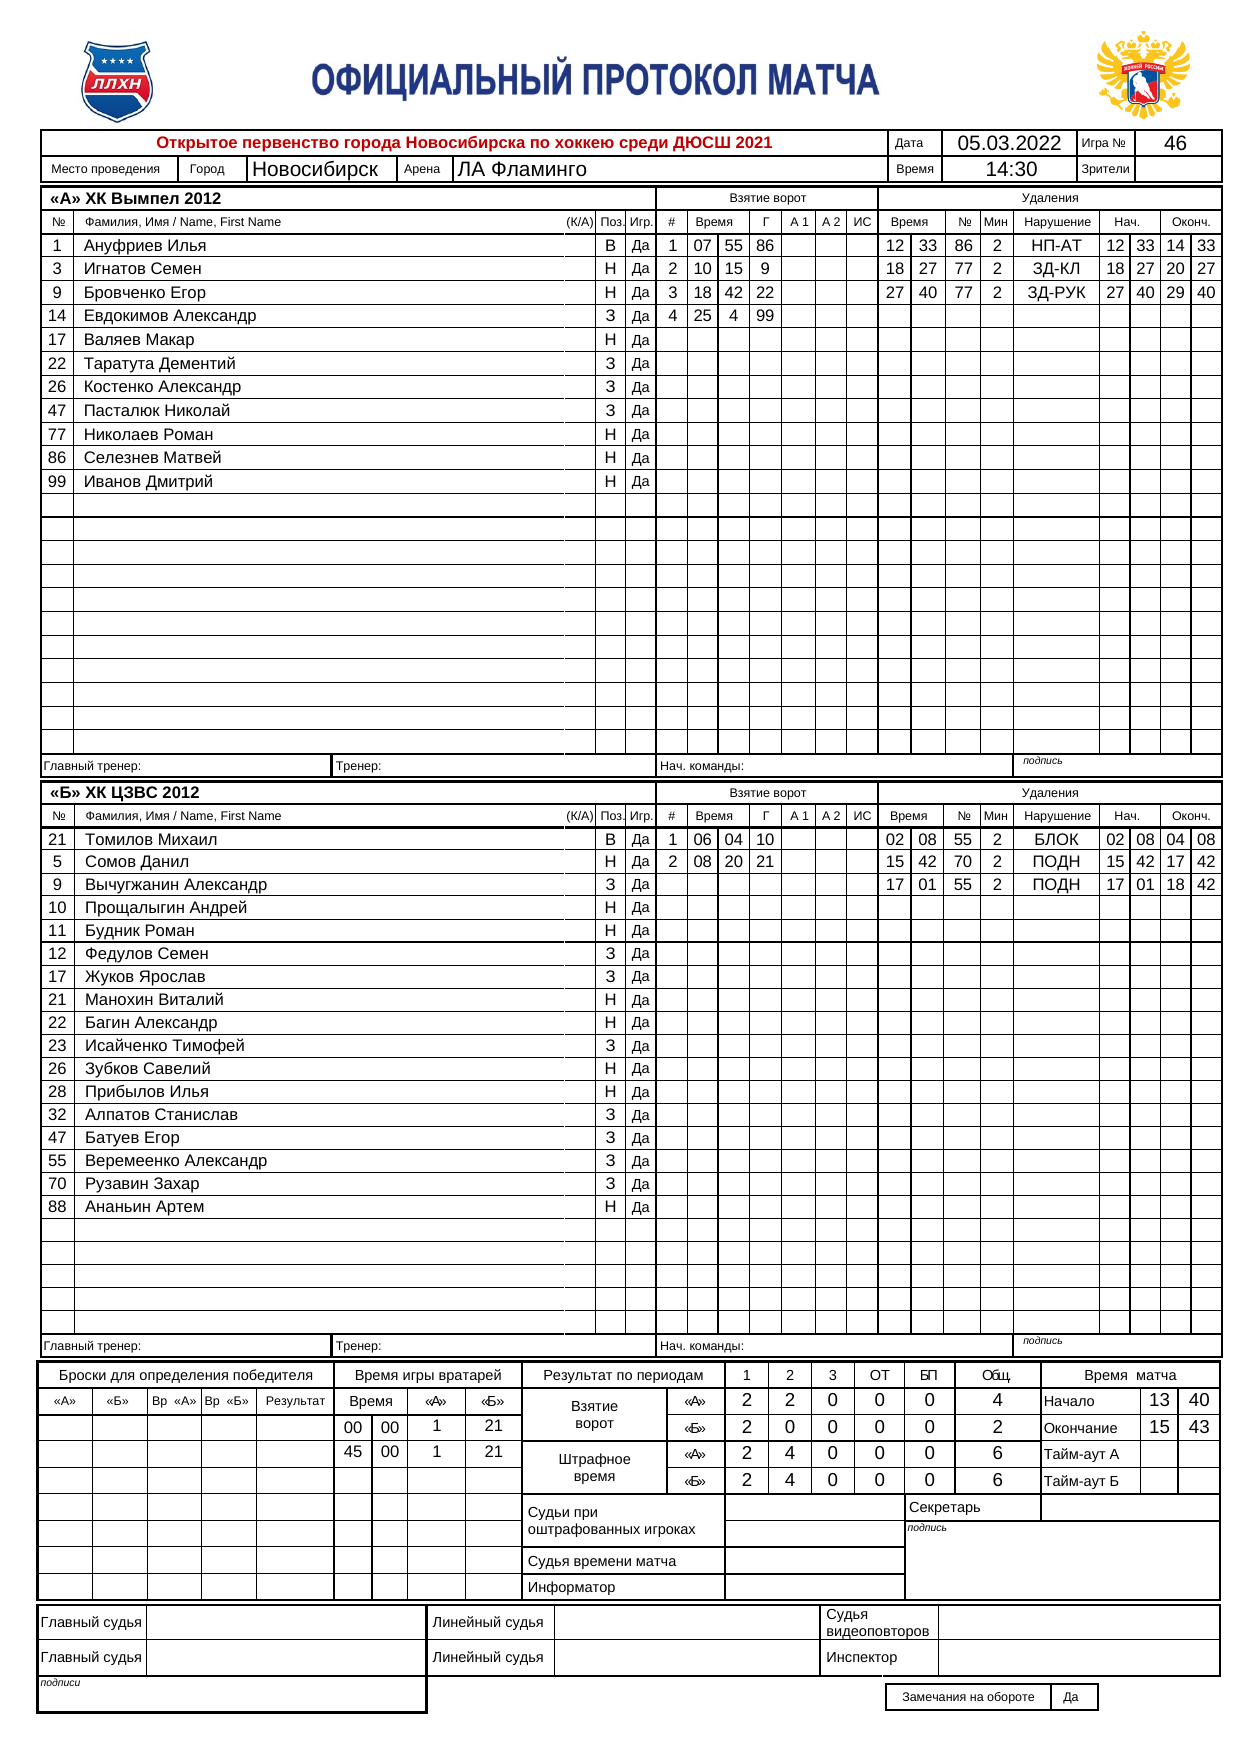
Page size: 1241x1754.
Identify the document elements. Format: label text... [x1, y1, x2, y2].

table_cell [879, 1081, 910, 1103]
table_cell [816, 1104, 846, 1126]
table_cell [879, 1219, 910, 1241]
table_cell 27 [879, 281, 910, 303]
table_cell [816, 399, 846, 422]
table_cell [688, 423, 717, 445]
table_cell [408, 1547, 465, 1573]
table_cell Нарушение [1014, 211, 1099, 233]
table_cell [1161, 423, 1190, 445]
table_cell [1161, 376, 1190, 398]
table_cell [912, 683, 945, 706]
table_cell [1100, 943, 1129, 964]
table_cell 17 [42, 328, 73, 351]
table_cell [847, 328, 877, 351]
table_cell [1131, 1012, 1160, 1033]
table_cell [750, 1012, 781, 1033]
table_cell 4 [769, 1468, 811, 1493]
table_cell подписи [39, 1677, 425, 1711]
table_cell Тайм-аут Б [1042, 1468, 1140, 1493]
table_cell [596, 659, 625, 682]
table_cell [688, 1035, 717, 1057]
table_cell [879, 730, 910, 753]
table_cell [657, 1288, 687, 1310]
table_cell [750, 399, 781, 422]
table_cell З [596, 943, 625, 964]
table_cell [879, 636, 910, 658]
table_cell Нач. [1100, 211, 1160, 233]
table_cell [1131, 707, 1160, 729]
table_cell [42, 588, 73, 611]
table_cell Евдокимов Александр [74, 305, 564, 327]
table_cell [565, 683, 595, 706]
table_cell 0 [855, 1415, 904, 1440]
table_cell [847, 1035, 877, 1057]
table_cell [42, 636, 73, 658]
table_cell [912, 1150, 943, 1172]
table_cell [912, 966, 943, 987]
table_cell [596, 541, 625, 564]
table_cell [1192, 423, 1221, 445]
table_cell [565, 470, 595, 493]
table_cell [1100, 1058, 1129, 1079]
table_cell Оконч. [1161, 211, 1221, 233]
table_cell [555, 1606, 819, 1639]
table_cell [981, 612, 1013, 634]
table_cell [1192, 612, 1221, 634]
table_cell Линейный судья [428, 1640, 554, 1675]
table_cell [981, 1173, 1013, 1195]
table_cell [626, 683, 655, 706]
table_cell [981, 518, 1013, 540]
table_cell 0 [812, 1389, 854, 1413]
table_cell Г [750, 805, 781, 826]
table_cell [1100, 683, 1129, 706]
table_cell [202, 1521, 256, 1546]
table_cell [981, 1012, 1013, 1033]
table_cell 04 [719, 829, 749, 849]
table_cell Главный судья [39, 1640, 146, 1675]
table_cell [816, 541, 846, 564]
table_cell [816, 470, 846, 493]
table_cell [719, 352, 749, 374]
table_cell [626, 588, 655, 611]
table_cell Прибылов Илья [75, 1081, 564, 1103]
table_cell [847, 1173, 877, 1195]
table_cell [1014, 1242, 1099, 1264]
table_cell [981, 446, 1013, 469]
table_cell [912, 541, 945, 564]
table_cell [565, 1265, 595, 1287]
table_cell № [946, 211, 980, 233]
table_cell [565, 612, 595, 634]
table_cell [912, 612, 945, 634]
table_cell [944, 943, 980, 964]
table_cell 2 [956, 1415, 1040, 1440]
table_cell 27 [1100, 281, 1129, 303]
table_header Игра № [1078, 131, 1134, 155]
table_cell 99 [750, 305, 781, 327]
table_cell [912, 423, 945, 445]
table_cell [847, 1219, 877, 1241]
table_cell Томилов Михаил [75, 829, 564, 849]
table_cell ИС [847, 805, 877, 826]
table_cell [879, 1012, 910, 1033]
table_cell [782, 565, 815, 587]
table_cell [750, 470, 781, 493]
table_cell 77 [946, 257, 980, 280]
table_cell [847, 612, 877, 634]
table_cell [981, 683, 1013, 706]
table_cell Тренер: [333, 1335, 655, 1356]
table_cell [1131, 399, 1160, 422]
table_cell Время [879, 211, 945, 233]
table_cell [688, 565, 717, 587]
table_cell [1131, 494, 1160, 516]
table_cell 40 [1131, 281, 1160, 303]
table_cell [782, 874, 815, 895]
table_cell [782, 1081, 815, 1103]
table_cell [565, 565, 595, 587]
table_cell [1014, 588, 1099, 611]
table_cell Да [626, 399, 655, 422]
table_cell [816, 1150, 846, 1172]
table_cell [847, 1058, 877, 1079]
table_cell [912, 1265, 943, 1287]
table_cell [596, 1242, 625, 1264]
table_cell Судья времени матча [523, 1548, 724, 1573]
table_cell Время [879, 805, 943, 826]
table_cell [816, 494, 846, 516]
table_cell [688, 328, 717, 351]
table_cell [750, 1311, 781, 1333]
table_header Общ. [956, 1363, 1040, 1387]
table_cell БЛОК [1014, 829, 1099, 849]
table_cell [257, 1416, 333, 1440]
table_cell [816, 281, 846, 303]
table_cell [1141, 1441, 1177, 1467]
table_cell [373, 1574, 407, 1599]
table_cell Бровченко Егор [74, 281, 564, 303]
table_cell [373, 1521, 407, 1546]
table_cell [1192, 1219, 1221, 1241]
table_cell [981, 1058, 1013, 1079]
table_cell [719, 446, 749, 469]
table_cell [657, 1219, 687, 1241]
table_cell [626, 612, 655, 634]
table_cell [782, 494, 815, 516]
table_cell [565, 328, 595, 351]
table_cell [879, 399, 910, 422]
table_cell [42, 1288, 74, 1310]
table_cell [657, 1311, 687, 1333]
table_cell [1192, 730, 1221, 753]
table_cell 12 [42, 943, 74, 964]
table_cell 00 [335, 1416, 371, 1440]
table_cell [257, 1521, 333, 1546]
table_cell [912, 1104, 943, 1126]
table_header «А» ХК Вымпел 2012 [42, 188, 655, 209]
table_cell [750, 446, 781, 469]
table_cell [1100, 376, 1129, 398]
table_cell [782, 896, 815, 918]
table_cell [1192, 989, 1221, 1011]
table_cell [74, 636, 564, 658]
table_cell [1136, 157, 1221, 181]
table_cell [782, 1104, 815, 1126]
table_cell [688, 943, 717, 964]
table_cell Н [596, 850, 625, 872]
table_cell [565, 730, 595, 753]
table_cell Алпатов Станислав [75, 1104, 564, 1126]
table_cell [946, 659, 980, 682]
table_cell [1161, 1104, 1190, 1126]
table_cell [750, 541, 781, 564]
table_cell 5 [42, 850, 74, 872]
table_cell [1100, 565, 1129, 587]
table_cell [946, 565, 980, 587]
table_cell [912, 1173, 943, 1195]
table_cell [148, 1416, 201, 1440]
table_cell З [596, 399, 625, 422]
table_cell [782, 305, 815, 327]
table_cell Да [626, 352, 655, 374]
table_cell 0 [855, 1442, 904, 1467]
table_cell [847, 850, 877, 872]
table_cell 2 [726, 1415, 768, 1440]
table_cell [912, 1288, 943, 1310]
table_cell [879, 707, 910, 729]
table_cell [816, 423, 846, 445]
table_cell 27 [1131, 257, 1160, 280]
table_cell [719, 1311, 749, 1333]
table_cell [202, 1441, 256, 1467]
table_cell Да [626, 943, 655, 964]
table_cell [782, 1311, 815, 1333]
table_cell Штрафное время [523, 1442, 666, 1493]
table_cell [596, 565, 625, 587]
table_cell [626, 1311, 655, 1333]
table_cell [912, 1196, 943, 1218]
table_cell [816, 1265, 846, 1287]
table_cell [1161, 659, 1190, 682]
table_cell [719, 1127, 749, 1149]
table_cell [912, 446, 945, 469]
table_cell [847, 943, 877, 964]
table_cell [74, 518, 564, 540]
table_header 46 [1136, 131, 1221, 155]
table_cell [847, 636, 877, 658]
table_cell [1014, 920, 1099, 941]
table_cell [879, 518, 910, 540]
table_cell [626, 1288, 655, 1310]
table_cell 26 [42, 1058, 74, 1079]
table_cell Взятие ворот [523, 1389, 666, 1440]
table_cell [782, 1265, 815, 1287]
table_cell «А» [668, 1442, 724, 1467]
table_cell [148, 1521, 201, 1546]
table_cell «А» [668, 1389, 724, 1413]
table_cell [782, 636, 815, 658]
table_cell [1014, 659, 1099, 682]
table_cell [555, 1640, 819, 1675]
table_cell [816, 1127, 846, 1149]
table_cell [816, 943, 846, 964]
table_cell [1192, 1311, 1221, 1333]
table_cell [816, 565, 846, 587]
table_cell [42, 707, 73, 729]
table_cell [981, 636, 1013, 658]
table_cell [42, 1242, 74, 1264]
table_cell [879, 470, 910, 493]
table_header Дата [889, 131, 941, 155]
table_cell [912, 1081, 943, 1103]
table_cell [626, 541, 655, 564]
table_cell [847, 683, 877, 706]
table_cell [946, 494, 980, 516]
table_header ОТ [855, 1363, 904, 1387]
table_cell Да [626, 1150, 655, 1172]
table_cell [1179, 1468, 1219, 1493]
table_cell [202, 1574, 256, 1599]
table_cell З [596, 352, 625, 374]
table_cell [946, 730, 980, 753]
table_cell Да [626, 423, 655, 445]
table_cell Фамилия, Имя / Name, First Name [75, 805, 565, 826]
table_cell [719, 541, 749, 564]
table_cell Линейный судья [428, 1606, 554, 1639]
table_cell [565, 920, 595, 941]
table_cell [1192, 943, 1221, 964]
table_cell [750, 328, 781, 351]
table_cell Инспектор [821, 1640, 938, 1675]
table_cell [782, 920, 815, 941]
table_cell [782, 257, 815, 280]
table_cell [879, 612, 910, 634]
table_cell [1161, 565, 1190, 587]
table_cell Да [626, 850, 655, 872]
table_cell [466, 1494, 521, 1520]
table_header Броски для определения победителя [39, 1363, 333, 1387]
table_cell [782, 1058, 815, 1079]
table_cell [565, 1288, 595, 1310]
table_cell [981, 1081, 1013, 1103]
table_cell 9 [42, 281, 73, 303]
table_cell [847, 1311, 877, 1333]
table_cell [688, 376, 717, 398]
table_cell [879, 1242, 910, 1264]
table_cell [1100, 707, 1129, 729]
table_cell # [657, 805, 687, 826]
table_cell [1192, 1104, 1221, 1126]
table_cell Н [596, 989, 625, 1011]
table_cell Жуков Ярослав [75, 966, 564, 987]
table_cell [1192, 1242, 1221, 1264]
table_cell [719, 1104, 749, 1126]
table_cell 4 [719, 305, 749, 327]
table_cell 43 [1179, 1415, 1219, 1440]
table_cell [1131, 683, 1160, 706]
table_cell [1100, 920, 1129, 941]
table_cell [657, 470, 687, 493]
table_cell [981, 1035, 1013, 1057]
table_cell Ананьин Артем [75, 1196, 564, 1218]
table_cell [1014, 565, 1099, 587]
table_cell [750, 352, 781, 374]
table_cell [688, 446, 717, 469]
table_cell Да [626, 989, 655, 1011]
table_cell 1 [42, 235, 73, 256]
table_cell 20 [719, 850, 749, 872]
table_cell [688, 730, 717, 753]
table_cell [750, 636, 781, 658]
table_cell [750, 659, 781, 682]
table_cell [565, 943, 595, 964]
table_cell [657, 446, 687, 469]
table_cell [148, 1441, 201, 1467]
table_cell 42 [1131, 850, 1160, 872]
table_cell Фамилия, Имя / Name, First Name [74, 211, 565, 233]
table_cell 2 [981, 235, 1013, 256]
table_cell [750, 966, 781, 987]
table_cell [1014, 470, 1099, 493]
table_cell [1161, 1288, 1190, 1310]
table_cell [565, 659, 595, 682]
table_cell [944, 1150, 980, 1172]
table_cell [847, 352, 877, 374]
table_cell # [657, 211, 687, 233]
table_cell [879, 659, 910, 682]
table_cell [1192, 399, 1221, 422]
table_cell [1100, 1173, 1129, 1195]
table_cell [782, 376, 815, 398]
table_cell [782, 399, 815, 422]
table_cell [981, 1288, 1013, 1310]
table_cell [565, 966, 595, 987]
table_cell [944, 920, 980, 941]
table_cell [1161, 683, 1190, 706]
table_cell [1192, 376, 1221, 398]
table_cell [596, 707, 625, 729]
table_cell [657, 1035, 687, 1057]
table_cell [1161, 1058, 1190, 1079]
table_cell [1100, 730, 1129, 753]
table_cell [782, 1173, 815, 1195]
table_cell [1161, 305, 1190, 327]
table_cell [981, 1196, 1013, 1218]
table_cell 12 [1100, 235, 1129, 256]
table_cell Н [596, 328, 625, 351]
table_cell [1014, 896, 1099, 918]
table_cell [719, 1288, 749, 1310]
table_cell [912, 1127, 943, 1149]
table_cell [1014, 376, 1099, 398]
table_cell [912, 565, 945, 587]
table_cell Вычугжанин Александр [75, 874, 564, 895]
table_cell 6 [956, 1468, 1040, 1493]
table_cell [782, 352, 815, 374]
table_cell Да [626, 235, 655, 256]
table_cell [883, 1677, 1220, 1681]
table_cell 2 [981, 850, 1013, 872]
table_cell 21 [42, 989, 74, 1011]
table_cell [657, 328, 687, 351]
table_cell [1014, 1173, 1099, 1195]
table_cell [879, 683, 910, 706]
table_cell Исайченко Тимофей [75, 1035, 564, 1057]
table_cell [946, 541, 980, 564]
table_cell [1192, 494, 1221, 516]
table_cell [912, 730, 945, 753]
table_cell 22 [750, 281, 781, 303]
table_cell [1192, 1288, 1221, 1310]
table_cell Веремеенко Александр [75, 1150, 564, 1172]
table_cell Манохин Виталий [75, 989, 564, 1011]
table_cell [1161, 636, 1190, 658]
table_cell [688, 966, 717, 987]
table_cell [1014, 1150, 1099, 1172]
table_cell [1014, 518, 1099, 540]
table_cell 27 [1192, 257, 1221, 280]
table_cell [1100, 518, 1129, 540]
table_cell 9 [750, 257, 781, 280]
table_cell Таратута Дементий [74, 352, 564, 374]
table_cell [1131, 989, 1160, 1011]
table_cell [750, 612, 781, 634]
table_cell Будник Роман [75, 920, 564, 941]
table_cell [657, 423, 687, 445]
table_cell подпись [906, 1522, 1219, 1599]
table_cell [847, 305, 877, 327]
table_cell [657, 399, 687, 422]
table_cell Мин [981, 805, 1013, 826]
table_cell [74, 588, 564, 611]
table_cell [75, 1219, 564, 1241]
table_cell 2 [657, 850, 687, 872]
table_cell [719, 376, 749, 398]
table_cell [1131, 1081, 1160, 1103]
table_cell [565, 1104, 595, 1126]
table_cell [847, 1265, 877, 1287]
table_cell 15 [1141, 1415, 1177, 1440]
table_cell [816, 989, 846, 1011]
table_cell [1131, 1219, 1160, 1241]
table_cell [565, 1311, 595, 1333]
table_cell [466, 1574, 521, 1599]
table_cell подпись [1014, 1335, 1221, 1356]
table_cell 4 [769, 1442, 811, 1467]
table_cell [847, 423, 877, 445]
table_cell Да [626, 920, 655, 941]
table_cell [719, 470, 749, 493]
table_cell [946, 305, 980, 327]
table_cell [688, 874, 717, 895]
table_cell [944, 1127, 980, 1149]
table_cell [1014, 1058, 1099, 1079]
table_cell [782, 850, 815, 872]
table_cell 20 [1161, 257, 1190, 280]
table_cell [847, 730, 877, 753]
table_cell [782, 281, 815, 303]
table_cell [565, 1150, 595, 1172]
table_cell 18 [688, 281, 717, 303]
table_cell [816, 352, 846, 374]
table_cell 55 [719, 235, 749, 256]
table_cell [944, 1058, 980, 1079]
table_cell [847, 1081, 877, 1103]
table_cell [750, 730, 781, 753]
table_cell [816, 257, 846, 280]
table_cell [1192, 541, 1221, 564]
table_cell 12 [879, 235, 910, 256]
table_header 2 [769, 1363, 811, 1387]
table_cell Г [750, 211, 781, 233]
table_cell [912, 1035, 943, 1057]
table_cell Арена [398, 157, 452, 181]
table_cell [912, 399, 945, 422]
table_cell [981, 920, 1013, 941]
table_cell [93, 1574, 147, 1599]
table_cell [816, 1012, 846, 1033]
table_cell [1014, 1265, 1099, 1287]
table_cell 40 [1192, 281, 1221, 303]
table_cell [688, 636, 717, 658]
table_cell [1014, 943, 1099, 964]
table_cell [847, 235, 877, 256]
table_cell А 2 [816, 805, 846, 826]
table_cell 42 [1192, 850, 1221, 872]
table_cell [74, 659, 564, 682]
table_cell [1100, 470, 1129, 493]
table_cell [750, 1104, 781, 1126]
table_cell [1161, 541, 1190, 564]
table_cell [1014, 683, 1099, 706]
table_cell [1179, 1441, 1219, 1467]
table_cell Время [688, 805, 749, 826]
table_cell [719, 683, 749, 706]
table_cell [750, 943, 781, 964]
table_cell Ануфриев Илья [74, 235, 564, 256]
table_cell А 1 [782, 805, 815, 826]
table_cell [981, 989, 1013, 1011]
table_cell [1161, 1081, 1190, 1103]
table_cell [816, 446, 846, 469]
table_cell З [596, 376, 625, 398]
table_cell [719, 896, 749, 918]
table_cell [565, 896, 595, 918]
table_cell 28 [42, 1081, 74, 1103]
table_cell Результат [257, 1389, 333, 1413]
table_cell [1192, 920, 1221, 941]
table_cell Да [626, 829, 655, 849]
table_cell [912, 1058, 943, 1079]
table_cell [782, 612, 815, 634]
table_header БП [905, 1363, 954, 1387]
table_cell [944, 989, 980, 1011]
table_cell Секретарь [906, 1495, 1040, 1520]
table_cell 32 [42, 1104, 74, 1126]
table_header Да [1052, 1685, 1097, 1709]
table_cell 08 [1192, 829, 1221, 849]
table_cell [879, 989, 910, 1011]
table_cell [719, 659, 749, 682]
table_cell [1161, 399, 1190, 422]
table_cell [565, 1242, 595, 1264]
table_cell Игнатов Семен [74, 257, 564, 280]
table_cell Н [596, 281, 625, 303]
table_cell [1161, 470, 1190, 493]
table_cell [565, 707, 595, 729]
table_cell [879, 1196, 910, 1218]
table_cell [565, 1035, 595, 1057]
table_cell [782, 470, 815, 493]
table_cell [1161, 1150, 1190, 1172]
table_cell [879, 446, 910, 469]
table_cell В [596, 829, 625, 849]
table_cell 2 [769, 1389, 811, 1413]
table_cell Н [596, 920, 625, 941]
table_cell 86 [946, 235, 980, 256]
table_cell 3 [657, 281, 687, 303]
picture [5, 28, 1197, 129]
table_cell [1042, 1495, 1219, 1520]
table_cell [688, 588, 717, 611]
table_cell [565, 376, 595, 398]
table_cell [1100, 541, 1129, 564]
table_cell [719, 1242, 749, 1264]
table_cell [847, 518, 877, 540]
table_cell [688, 1127, 717, 1149]
table_cell [1100, 588, 1129, 611]
table_cell [657, 612, 687, 634]
table_cell [596, 1219, 625, 1241]
table_cell [1161, 1219, 1190, 1241]
table_cell [912, 1242, 943, 1264]
table_cell [1014, 989, 1099, 1011]
table_cell [688, 707, 717, 729]
table_cell [1131, 896, 1160, 918]
table_cell Новосибирск [248, 157, 396, 181]
table_cell [626, 707, 655, 729]
table_cell [750, 1173, 781, 1195]
table_cell 00 [373, 1416, 407, 1440]
table_cell [879, 305, 910, 327]
table_cell [1161, 352, 1190, 374]
table_cell З [596, 1104, 625, 1126]
table_cell [782, 989, 815, 1011]
table_cell [782, 328, 815, 351]
table_cell З [596, 1035, 625, 1057]
table_cell [147, 1640, 425, 1675]
table_cell [946, 518, 980, 540]
table_cell [1161, 588, 1190, 611]
table_cell 0 [905, 1468, 954, 1493]
table_cell [1161, 966, 1190, 987]
table_cell [719, 989, 749, 1011]
table_cell [373, 1468, 407, 1493]
table_cell [1014, 636, 1099, 658]
table_cell [93, 1494, 147, 1520]
table_cell 88 [42, 1196, 74, 1218]
table_cell [981, 470, 1013, 493]
table_cell [1131, 1311, 1160, 1333]
table_cell [782, 423, 815, 445]
table_cell [981, 943, 1013, 964]
table_cell [750, 1035, 781, 1057]
table_cell [1100, 328, 1129, 351]
table_cell [1014, 1012, 1099, 1033]
table_cell [944, 966, 980, 987]
table_cell Сомов Данил [75, 850, 564, 872]
table_cell [816, 636, 846, 658]
table_cell [981, 352, 1013, 374]
table_cell «Б» [668, 1468, 724, 1493]
table_header «Б» ХК ЦЗВС 2012 [42, 783, 655, 803]
table_cell [1131, 518, 1160, 540]
table_cell [1100, 896, 1129, 918]
table_cell [1192, 446, 1221, 469]
table_cell [750, 565, 781, 587]
table_cell [565, 588, 595, 611]
table_cell [912, 376, 945, 398]
table_cell [816, 1242, 846, 1264]
table_cell [981, 376, 1013, 398]
table_header Открытое первенство города Новосибирска по хоккею среди ДЮСШ 2021 [42, 131, 887, 155]
table_cell Иванов Дмитрий [74, 470, 564, 493]
table_cell [782, 1196, 815, 1218]
table_cell Тайм-аут А [1042, 1441, 1140, 1467]
table_cell 0 [812, 1442, 854, 1467]
table_cell [912, 920, 943, 941]
table_cell [408, 1521, 465, 1546]
table_cell [1192, 518, 1221, 540]
table_cell [816, 659, 846, 682]
table_cell [74, 730, 564, 753]
table_cell [719, 1265, 749, 1287]
table_cell [75, 1311, 564, 1333]
table_cell 47 [42, 399, 73, 422]
table_cell 11 [42, 920, 74, 941]
table_cell [1192, 966, 1221, 987]
table_cell Игр. [626, 211, 655, 233]
table_cell 2 [726, 1468, 768, 1493]
table_cell (К/А) [565, 211, 595, 233]
table_cell [657, 966, 687, 987]
table_cell 2 [981, 874, 1013, 895]
table_header Замечания на обороте [887, 1685, 1050, 1709]
table_cell [847, 494, 877, 516]
table_cell [946, 612, 980, 634]
table_cell [946, 376, 980, 398]
table_cell [944, 1012, 980, 1033]
table_cell [257, 1468, 333, 1493]
table_cell [719, 1058, 749, 1079]
table_cell [847, 989, 877, 1011]
table_cell 06 [688, 829, 717, 849]
table_cell А 2 [816, 211, 846, 233]
table_cell [726, 1521, 904, 1546]
table_cell [750, 518, 781, 540]
table_cell Да [626, 470, 655, 493]
table_cell ЗД-КЛ [1014, 257, 1099, 280]
table_cell З [596, 1150, 625, 1172]
table_cell [688, 1150, 717, 1172]
table_cell Поз. [596, 805, 625, 826]
table_cell [750, 989, 781, 1011]
table_cell [1161, 446, 1190, 469]
table_cell ЛА Фламинго [454, 157, 887, 181]
table_cell [782, 730, 815, 753]
table_cell [657, 1127, 687, 1149]
table_cell [565, 541, 595, 564]
table_cell [816, 1035, 846, 1057]
table_cell [782, 943, 815, 964]
table_cell 17 [1161, 850, 1190, 872]
table_cell [1100, 1012, 1129, 1033]
table_cell [750, 494, 781, 516]
table_cell 86 [42, 446, 73, 469]
table_cell [1100, 494, 1129, 516]
table_cell 01 [1131, 874, 1160, 895]
table_cell [1131, 565, 1160, 587]
table_cell [93, 1521, 147, 1546]
table_cell [1131, 1242, 1160, 1264]
table_cell [257, 1574, 333, 1599]
table_cell [42, 659, 73, 682]
table_cell [657, 1104, 687, 1126]
table_cell 55 [944, 829, 980, 849]
table_cell [1131, 446, 1160, 469]
table_cell [74, 612, 564, 634]
table_cell [1014, 541, 1099, 564]
table_cell Главный тренер: [42, 755, 330, 776]
table_cell [1014, 612, 1099, 634]
table_cell Н [596, 446, 625, 469]
table_cell [1131, 470, 1160, 493]
table_cell [847, 707, 877, 729]
table_cell Да [626, 446, 655, 469]
table_cell «Б» [668, 1415, 724, 1440]
table_cell [816, 305, 846, 327]
table_cell [719, 423, 749, 445]
table_cell [944, 1265, 980, 1287]
table_cell [847, 659, 877, 682]
table_cell Зубков Савелий [75, 1058, 564, 1079]
table_cell [1161, 707, 1190, 729]
table_cell [912, 470, 945, 493]
table_cell [335, 1547, 371, 1573]
table_cell [657, 943, 687, 964]
table_cell [1161, 989, 1190, 1011]
table_cell [719, 328, 749, 351]
table_cell [565, 257, 595, 280]
table_cell [719, 966, 749, 987]
table_cell 0 [812, 1415, 854, 1440]
table_cell [1100, 1242, 1129, 1264]
table_cell [39, 1468, 92, 1493]
table_cell [657, 659, 687, 682]
table_cell [879, 1265, 910, 1287]
table_cell [1100, 1150, 1129, 1172]
table_cell [816, 829, 846, 849]
table_cell [981, 730, 1013, 753]
table_header 05.03.2022 [943, 131, 1076, 155]
table_cell [42, 518, 73, 540]
table_cell 17 [879, 874, 910, 895]
table_cell [879, 565, 910, 587]
table_cell Н [596, 470, 625, 493]
table_cell [879, 896, 910, 918]
table_cell Николаев Роман [74, 423, 564, 445]
table_cell [596, 612, 625, 634]
table_header Время игры вратарей [335, 1363, 521, 1387]
table_cell [42, 730, 73, 753]
table_cell [944, 1219, 980, 1241]
table_cell [1100, 1288, 1129, 1310]
table_cell 08 [1131, 829, 1160, 849]
table_cell [1131, 376, 1160, 398]
table_cell подпись [1014, 755, 1221, 776]
table_cell Н [596, 257, 625, 280]
table_cell [719, 943, 749, 964]
table_cell 25 [688, 305, 717, 327]
table_cell ПОДН [1014, 874, 1099, 895]
table_cell [657, 1173, 687, 1195]
table_cell [719, 612, 749, 634]
table_cell [1100, 305, 1129, 327]
table_cell [912, 943, 943, 964]
table_cell [944, 1104, 980, 1126]
table_cell [939, 1606, 1219, 1639]
table_cell 4 [956, 1389, 1040, 1413]
table_cell [1131, 1265, 1160, 1287]
table_cell [816, 376, 846, 398]
table_cell [879, 352, 910, 374]
table_cell Н [596, 423, 625, 445]
table_cell [626, 494, 655, 516]
table_cell [782, 1150, 815, 1172]
table_cell [847, 874, 877, 895]
table_cell [466, 1521, 521, 1546]
table_cell [912, 989, 943, 1011]
table_cell [93, 1441, 147, 1467]
table_cell Город [179, 157, 246, 181]
table_cell Да [626, 1104, 655, 1126]
table_cell 04 [1161, 829, 1190, 849]
table_cell [847, 588, 877, 611]
table_cell [688, 1311, 717, 1333]
table_cell [408, 1494, 465, 1520]
table_cell [93, 1547, 147, 1573]
table_cell № [42, 805, 74, 826]
table_cell [1014, 328, 1099, 351]
table_cell [1131, 328, 1160, 351]
table_cell Н [596, 896, 625, 918]
table_cell [944, 1173, 980, 1195]
table_cell [719, 518, 749, 540]
table_cell 42 [912, 850, 943, 872]
table_cell [879, 1035, 910, 1057]
table_cell 15 [879, 850, 910, 872]
table_cell [565, 636, 595, 658]
table_cell [1014, 399, 1099, 422]
table_cell [657, 588, 687, 611]
table_cell [1161, 896, 1190, 918]
table_cell [750, 920, 781, 941]
table_cell [1099, 1682, 1220, 1711]
table_cell [257, 1494, 333, 1520]
table_cell [626, 730, 655, 753]
table_cell 4 [657, 305, 687, 327]
table_cell [1014, 707, 1099, 729]
table_cell [688, 1196, 717, 1218]
table_cell [148, 1494, 201, 1520]
table_cell [1161, 1242, 1190, 1264]
table_cell [847, 1012, 877, 1033]
table_cell [816, 235, 846, 256]
table_cell [719, 399, 749, 422]
table_cell 77 [946, 281, 980, 303]
table_cell [847, 966, 877, 987]
table_cell [847, 399, 877, 422]
table_cell [1192, 328, 1221, 351]
table_cell [565, 1196, 595, 1218]
table_cell [1192, 707, 1221, 729]
table_cell [202, 1468, 256, 1493]
table_cell [816, 1196, 846, 1218]
table_cell [688, 659, 717, 682]
table_cell [1100, 399, 1129, 422]
table_cell [944, 1288, 980, 1310]
table_cell [1100, 1311, 1129, 1333]
table_cell [1014, 1311, 1099, 1333]
table_cell [847, 1150, 877, 1172]
table_cell [847, 541, 877, 564]
table_cell [946, 399, 980, 422]
table_cell [1141, 1468, 1177, 1493]
table_cell [1100, 966, 1129, 987]
table_cell [1192, 1150, 1221, 1172]
table_cell [981, 588, 1013, 611]
table_cell 00 [373, 1441, 407, 1467]
table_cell [39, 1494, 92, 1520]
table_cell [847, 1288, 877, 1310]
table_cell [565, 423, 595, 445]
table_cell [719, 730, 749, 753]
table_cell Время [335, 1389, 407, 1413]
table_cell 3 [42, 257, 73, 280]
table_cell [688, 352, 717, 374]
table_cell [946, 352, 980, 374]
table_cell [981, 659, 1013, 682]
table_cell [1100, 1035, 1129, 1057]
table_cell Рузавин Захар [75, 1173, 564, 1195]
table_cell [719, 874, 749, 895]
table_cell 18 [1161, 874, 1190, 895]
table_cell [939, 1640, 1219, 1675]
table_cell [1014, 1288, 1099, 1310]
table_cell Н [596, 1012, 625, 1033]
table_header Время матча [1042, 1363, 1219, 1387]
table_cell [1100, 352, 1129, 374]
table_cell [1131, 659, 1160, 682]
table_cell 47 [42, 1127, 74, 1149]
table_cell З [596, 874, 625, 895]
table_cell Селезнев Матвей [74, 446, 564, 469]
table_cell [816, 850, 846, 872]
table_cell А 1 [782, 211, 815, 233]
table_cell 99 [42, 470, 73, 493]
table_cell Да [626, 1035, 655, 1057]
table_cell [847, 829, 877, 849]
table_cell 14 [1161, 235, 1190, 256]
table_cell Да [626, 1173, 655, 1195]
table_cell З [596, 1127, 625, 1149]
table_cell [565, 1127, 595, 1149]
table_cell [782, 829, 815, 849]
table_cell [657, 896, 687, 918]
table_cell 2 [657, 257, 687, 280]
table_cell [946, 707, 980, 729]
table_cell [1014, 1035, 1099, 1057]
table_cell [1192, 470, 1221, 493]
table_cell [981, 1242, 1013, 1264]
table_cell [750, 707, 781, 729]
table_cell 02 [1100, 829, 1129, 849]
table_cell [1192, 1196, 1221, 1218]
table_cell [1131, 541, 1160, 564]
table_cell [1192, 565, 1221, 587]
table_cell [750, 683, 781, 706]
table_cell [1014, 1196, 1099, 1218]
table_cell [912, 328, 945, 351]
table_cell [1131, 636, 1160, 658]
table_cell Да [626, 896, 655, 918]
table_cell [688, 1104, 717, 1126]
table_cell [657, 1242, 687, 1264]
table_cell [93, 1416, 147, 1440]
table_cell [981, 328, 1013, 351]
table_cell [42, 1265, 74, 1287]
table_cell 1 [657, 829, 687, 849]
table_cell [657, 565, 687, 587]
table_cell [946, 446, 980, 469]
table_cell [912, 494, 945, 516]
table_cell Н [596, 1196, 625, 1218]
table_cell (К/А) [565, 805, 595, 826]
table_cell Нач. [1100, 805, 1160, 826]
table_cell ПОДН [1014, 850, 1099, 872]
table_cell [782, 446, 815, 469]
table_cell [1161, 1127, 1190, 1149]
table_cell [1100, 1127, 1129, 1149]
table_cell [148, 1468, 201, 1493]
table_header Взятие ворот [657, 188, 877, 209]
table_cell [1131, 966, 1160, 987]
table_cell [879, 494, 910, 516]
table_cell Оконч. [1161, 805, 1221, 826]
table_cell [565, 235, 595, 256]
table_cell [565, 1012, 595, 1033]
table_cell [657, 352, 687, 374]
table_cell [912, 659, 945, 682]
table_cell [816, 328, 846, 351]
table_cell [719, 1035, 749, 1057]
table_cell 08 [912, 829, 943, 849]
table_cell [847, 1104, 877, 1126]
table_cell [847, 1196, 877, 1218]
table_cell [912, 896, 943, 918]
table_cell [816, 896, 846, 918]
table_cell 10 [750, 829, 781, 849]
table_cell [1161, 1012, 1190, 1033]
table_cell [981, 305, 1013, 327]
table_cell «Б » [466, 1389, 521, 1413]
table_cell [688, 896, 717, 918]
table_cell [1192, 1127, 1221, 1149]
table_cell [657, 1058, 687, 1079]
table_cell [750, 1081, 781, 1103]
table_cell 07 [688, 235, 717, 256]
table_header Удаления [879, 783, 1221, 803]
table_cell [750, 1242, 781, 1264]
table_cell 0 [769, 1415, 811, 1440]
table_cell [782, 1219, 815, 1241]
table_cell [981, 1311, 1013, 1333]
table_cell [688, 1081, 717, 1103]
table_cell [879, 376, 910, 398]
table_cell [1131, 588, 1160, 611]
table_cell Нарушение [1014, 805, 1099, 826]
table_cell [879, 1127, 910, 1149]
table_cell Н [596, 1058, 625, 1079]
table_cell [1131, 1127, 1160, 1149]
table_cell [782, 707, 815, 729]
table_cell [565, 874, 595, 895]
table_cell Прощалыгин Андрей [75, 896, 564, 918]
table_cell [879, 588, 910, 611]
table_cell [42, 494, 73, 516]
table_cell [565, 989, 595, 1011]
table_cell 08 [688, 850, 717, 872]
table_cell [688, 470, 717, 493]
table_cell [847, 565, 877, 587]
table_cell [688, 1288, 717, 1310]
table_cell 10 [688, 257, 717, 280]
table_cell [1100, 446, 1129, 469]
table_cell Да [626, 1127, 655, 1149]
table_cell З [596, 1173, 625, 1195]
table_cell [565, 850, 595, 872]
table_cell [202, 1416, 256, 1440]
table_cell [75, 1242, 564, 1264]
table_cell [1131, 352, 1160, 374]
table_cell [42, 541, 73, 564]
table_cell [879, 1311, 910, 1333]
table_cell [39, 1547, 92, 1573]
table_cell [944, 1311, 980, 1333]
table_cell [719, 636, 749, 658]
table_cell [1014, 446, 1099, 469]
table_cell 6 [956, 1442, 1040, 1467]
table_cell [74, 707, 564, 729]
table_cell № [42, 211, 73, 233]
table_cell [565, 829, 595, 849]
table_cell [626, 1242, 655, 1264]
table_cell [688, 1219, 717, 1241]
table_cell [657, 1012, 687, 1033]
table_cell [657, 707, 687, 729]
table_cell 17 [1100, 874, 1129, 895]
table_cell 2 [726, 1442, 768, 1467]
table_cell [565, 399, 595, 422]
table_cell [981, 896, 1013, 918]
table_cell «Б» [93, 1389, 147, 1413]
table_cell [1161, 518, 1190, 540]
table_cell [879, 920, 910, 941]
table_cell 45 [335, 1441, 371, 1467]
table_cell 86 [750, 235, 781, 256]
table_cell [946, 683, 980, 706]
table_cell [1161, 1173, 1190, 1195]
table_cell Пасталюк Николай [74, 399, 564, 422]
table_cell [657, 636, 687, 658]
table_cell [373, 1547, 407, 1573]
table_cell [596, 518, 625, 540]
table_cell 15 [1100, 850, 1129, 872]
table_cell [596, 1288, 625, 1310]
table_cell [466, 1547, 521, 1573]
table_cell [726, 1495, 904, 1520]
table_cell [981, 423, 1013, 445]
table_cell [944, 1196, 980, 1218]
table_cell 0 [812, 1468, 854, 1493]
table_cell [719, 1012, 749, 1033]
table_cell [719, 588, 749, 611]
table_cell [565, 1173, 595, 1195]
table_cell [750, 1058, 781, 1079]
table_cell [688, 612, 717, 634]
table_header Результат по периодам [523, 1363, 724, 1387]
table_cell [981, 1265, 1013, 1287]
table_cell [944, 1242, 980, 1264]
table_cell [74, 494, 564, 516]
table_cell [688, 399, 717, 422]
table_cell [565, 518, 595, 540]
table_cell [565, 1081, 595, 1103]
table_cell 21 [42, 829, 74, 849]
table_cell [688, 683, 717, 706]
table_cell [1100, 636, 1129, 658]
table_cell [39, 1574, 92, 1599]
table_cell [750, 1265, 781, 1287]
table_cell [1014, 1219, 1099, 1241]
table_cell [944, 1035, 980, 1057]
table_cell ЗД-РУК [1014, 281, 1099, 303]
table_cell [750, 1219, 781, 1241]
table_cell [1192, 659, 1221, 682]
table_cell Начало [1042, 1389, 1140, 1413]
table_cell [782, 966, 815, 987]
table_cell [657, 1150, 687, 1172]
table_cell [782, 588, 815, 611]
table_cell [816, 683, 846, 706]
table_cell [782, 1242, 815, 1264]
table_cell [335, 1468, 371, 1493]
table_cell 33 [1192, 235, 1221, 256]
table_cell [912, 1219, 943, 1241]
table_cell [257, 1441, 333, 1467]
table_cell 2 [981, 281, 1013, 303]
table_cell [688, 1012, 717, 1033]
table_cell [626, 636, 655, 658]
table_cell [912, 1012, 943, 1033]
table_cell [847, 470, 877, 493]
table_cell [596, 588, 625, 611]
table_cell 26 [42, 376, 73, 398]
table_cell [816, 1219, 846, 1241]
table_cell [688, 518, 717, 540]
table_cell [719, 1150, 749, 1172]
table_cell Вр «А» [148, 1389, 201, 1413]
table_cell Да [626, 305, 655, 327]
table_cell Время [889, 157, 941, 181]
table_cell [565, 446, 595, 469]
table_cell [657, 518, 687, 540]
table_cell [148, 1574, 201, 1599]
table_cell [335, 1574, 371, 1599]
table_cell 18 [879, 257, 910, 280]
table_cell [1014, 494, 1099, 516]
table_cell [912, 636, 945, 658]
table_cell [1192, 588, 1221, 611]
table_cell [719, 1173, 749, 1195]
table_cell [657, 1196, 687, 1218]
table_cell [688, 494, 717, 516]
table_header Взятие ворот [657, 783, 877, 803]
table_cell [1161, 328, 1190, 351]
table_cell [408, 1468, 465, 1493]
table_cell [981, 1219, 1013, 1241]
table_cell [1100, 1265, 1129, 1287]
table_cell [847, 376, 877, 398]
table_cell [657, 683, 687, 706]
table_cell [657, 920, 687, 941]
table_cell 1 [408, 1441, 465, 1467]
table_cell 10 [42, 896, 74, 918]
table_cell [816, 730, 846, 753]
table_cell [816, 874, 846, 895]
table_cell 0 [855, 1468, 904, 1493]
table_cell Главный судья [39, 1606, 146, 1639]
table_cell [816, 920, 846, 941]
table_cell [750, 376, 781, 398]
table_cell [750, 1127, 781, 1149]
table_cell Валяев Макар [74, 328, 564, 351]
table_cell [1131, 1104, 1160, 1126]
table_cell 14:30 [943, 157, 1076, 181]
table_cell [719, 1081, 749, 1103]
table_cell [816, 1081, 846, 1103]
table_cell «А» [39, 1389, 92, 1413]
table_cell Мин [981, 211, 1013, 233]
table_cell [719, 494, 749, 516]
table_header 1 [726, 1363, 768, 1387]
table_cell [42, 1311, 74, 1333]
table_cell 27 [912, 257, 945, 280]
table_cell [1100, 423, 1129, 445]
table_cell [1192, 1035, 1221, 1057]
table_cell [408, 1574, 465, 1599]
table_cell [879, 1150, 910, 1172]
table_cell 21 [750, 850, 781, 872]
table_cell [688, 541, 717, 564]
table_cell 1 [408, 1416, 465, 1440]
table_cell [565, 1058, 595, 1079]
table_cell [726, 1575, 904, 1599]
table_cell З [596, 305, 625, 327]
table_cell [1192, 1265, 1221, 1287]
table_cell [1192, 1081, 1221, 1103]
table_cell [1100, 1219, 1129, 1241]
table_cell [657, 730, 687, 753]
table_cell [726, 1548, 904, 1573]
table_cell [816, 518, 846, 540]
table_cell [946, 328, 980, 351]
table_cell [257, 1547, 333, 1573]
table_cell [428, 1677, 882, 1711]
table_cell [1014, 423, 1099, 445]
table_cell [782, 1288, 815, 1310]
table_cell Да [626, 1196, 655, 1218]
table_cell 0 [855, 1389, 904, 1413]
table_cell [596, 683, 625, 706]
table_cell [74, 565, 564, 587]
table_cell [1131, 1196, 1160, 1218]
table_cell Костенко Александр [74, 376, 564, 398]
table_cell [42, 683, 73, 706]
table_cell [912, 1311, 943, 1333]
table_cell [946, 423, 980, 445]
table_cell [981, 1150, 1013, 1172]
table_cell [782, 683, 815, 706]
table_cell [657, 1081, 687, 1103]
table_cell [1131, 943, 1160, 964]
table_cell [1100, 1081, 1129, 1103]
table_cell [688, 1242, 717, 1264]
table_cell [1192, 683, 1221, 706]
table_cell [657, 989, 687, 1011]
table_cell [847, 1242, 877, 1264]
table_cell [981, 966, 1013, 987]
table_cell [1161, 920, 1190, 941]
table_cell [750, 896, 781, 918]
table_cell [1161, 1196, 1190, 1218]
table_cell [946, 588, 980, 611]
table_cell [816, 588, 846, 611]
table_cell [74, 683, 564, 706]
table_cell [1100, 989, 1129, 1011]
table_cell Судьи при оштрафованных игроках [523, 1495, 724, 1546]
table_cell Да [626, 281, 655, 303]
table_cell [1161, 612, 1190, 634]
table_cell [1161, 1265, 1190, 1287]
table_cell [912, 305, 945, 327]
table_cell [847, 281, 877, 303]
table_cell 21 [466, 1416, 521, 1440]
table_cell 22 [42, 1012, 74, 1033]
table_cell [719, 920, 749, 941]
table_cell 33 [912, 235, 945, 256]
table_cell [879, 1288, 910, 1310]
table_cell [1161, 1311, 1190, 1333]
table_cell Судья видеоповторов [821, 1606, 938, 1639]
table_header 3 [812, 1363, 854, 1387]
table_cell [847, 1127, 877, 1149]
table_cell НП-АТ [1014, 235, 1099, 256]
table_cell [1161, 1035, 1190, 1057]
table_cell [1192, 1173, 1221, 1195]
table_cell [688, 989, 717, 1011]
table_cell [816, 707, 846, 729]
table_cell [596, 730, 625, 753]
table_cell [879, 943, 910, 964]
table_cell ИС [847, 211, 877, 233]
table_cell [1192, 1058, 1221, 1079]
table_cell [879, 423, 910, 445]
table_cell Главный тренер: [42, 1335, 330, 1356]
table_cell [847, 257, 877, 280]
table_cell [1192, 636, 1221, 658]
table_cell [816, 966, 846, 987]
table_cell [912, 518, 945, 540]
table_cell [1161, 730, 1190, 753]
table_cell 21 [466, 1441, 521, 1467]
table_cell [879, 1173, 910, 1195]
table_cell [1131, 1288, 1160, 1310]
table_cell [750, 1288, 781, 1310]
table_cell [816, 612, 846, 634]
table_cell 15 [719, 257, 749, 280]
table_cell Окончание [1042, 1415, 1140, 1440]
table_cell [946, 636, 980, 658]
table_cell [202, 1494, 256, 1520]
table_cell [750, 423, 781, 445]
table_cell [565, 305, 595, 327]
table_cell [782, 541, 815, 564]
table_cell Зрители [1078, 157, 1134, 181]
table_cell 42 [1192, 874, 1221, 895]
table_cell [782, 1035, 815, 1057]
table_cell [1100, 612, 1129, 634]
table_cell Да [626, 1081, 655, 1103]
table_cell Багин Александр [75, 1012, 564, 1033]
table_cell [596, 1265, 625, 1287]
table_cell З [596, 966, 625, 987]
table_cell [912, 588, 945, 611]
table_cell 55 [944, 874, 980, 895]
table_cell [1161, 943, 1190, 964]
table_cell [1131, 1150, 1160, 1172]
table_cell 1 [657, 235, 687, 256]
table_cell Место проведения [42, 157, 177, 181]
table_cell [626, 518, 655, 540]
table_cell [1131, 612, 1160, 634]
table_cell [93, 1468, 147, 1493]
table_cell [42, 1219, 74, 1241]
table_cell Игр. [626, 805, 655, 826]
table_cell [879, 966, 910, 987]
table_cell [1131, 920, 1160, 941]
table_cell 2 [726, 1389, 768, 1413]
table_cell [688, 920, 717, 941]
table_cell [565, 281, 595, 303]
table_cell [466, 1468, 521, 1493]
table_cell [912, 707, 945, 729]
table_cell 42 [719, 281, 749, 303]
table_cell В [596, 235, 625, 256]
table_cell 40 [912, 281, 945, 303]
table_cell [1131, 1035, 1160, 1057]
table_cell [782, 235, 815, 256]
table_cell [657, 494, 687, 516]
table_cell [565, 494, 595, 516]
table_cell [879, 328, 910, 351]
table_cell 0 [905, 1389, 954, 1413]
table_cell [750, 1196, 781, 1218]
table_cell [596, 494, 625, 516]
table_cell [1131, 305, 1160, 327]
table_cell [75, 1265, 564, 1287]
table_cell Нач. команды: [657, 1335, 1012, 1356]
table_cell [782, 1012, 815, 1033]
table_cell [1192, 896, 1221, 918]
table_cell 0 [905, 1442, 954, 1467]
table_cell Тренер: [333, 755, 655, 776]
table_cell [782, 1127, 815, 1149]
table_cell [626, 1219, 655, 1241]
table_cell [912, 352, 945, 374]
table_cell № [944, 805, 980, 826]
table_cell [782, 659, 815, 682]
table_cell [688, 1173, 717, 1195]
table_cell 70 [42, 1173, 74, 1195]
table_cell [1131, 423, 1160, 445]
table_cell [335, 1521, 371, 1546]
table_cell Да [626, 376, 655, 398]
table_cell Да [626, 328, 655, 351]
table_cell Да [626, 1058, 655, 1079]
table_cell [39, 1441, 92, 1467]
table_cell [626, 1265, 655, 1287]
table_cell [719, 565, 749, 587]
table_cell 2 [981, 257, 1013, 280]
table_cell Да [626, 257, 655, 280]
table_cell Вр «Б» [202, 1389, 256, 1413]
table_cell Нач. команды: [657, 755, 1012, 776]
table_cell [1131, 730, 1160, 753]
table_header Удаления [879, 188, 1221, 209]
table_cell [1014, 1127, 1099, 1149]
table_cell [1100, 1104, 1129, 1126]
table_cell 0 [905, 1415, 954, 1440]
table_cell Батуев Егор [75, 1127, 564, 1149]
table_cell [750, 874, 781, 895]
table_cell [750, 1150, 781, 1172]
table_cell [981, 707, 1013, 729]
table_cell [719, 1196, 749, 1218]
table_cell [816, 1311, 846, 1333]
table_cell 02 [879, 829, 910, 849]
table_cell [148, 1547, 201, 1573]
table_cell [1192, 352, 1221, 374]
table_cell 14 [42, 305, 73, 327]
table_cell [782, 518, 815, 540]
table_cell 29 [1161, 281, 1190, 303]
table_cell [373, 1494, 407, 1520]
table_cell [1131, 1173, 1160, 1195]
table_cell [75, 1288, 564, 1310]
table_cell [1100, 1196, 1129, 1218]
table_cell [42, 612, 73, 634]
table_cell [750, 588, 781, 611]
table_cell [847, 896, 877, 918]
table_cell [816, 1173, 846, 1195]
table_cell Время [688, 211, 749, 233]
table_cell Да [626, 874, 655, 895]
table_cell [879, 541, 910, 564]
table_cell [335, 1494, 371, 1520]
table_cell [816, 1058, 846, 1079]
table_cell 55 [42, 1150, 74, 1172]
table_cell 13 [1141, 1389, 1177, 1413]
table_cell Федулов Семен [75, 943, 564, 964]
table_cell [74, 541, 564, 564]
table_cell Да [626, 966, 655, 987]
table_cell [981, 1127, 1013, 1149]
table_cell [1014, 730, 1099, 753]
table_cell [1131, 1058, 1160, 1079]
table_cell 77 [42, 423, 73, 445]
table_cell 2 [981, 829, 1013, 849]
table_cell [688, 1058, 717, 1079]
table_cell «А» [408, 1389, 465, 1413]
table_cell [147, 1606, 425, 1639]
table_cell [626, 565, 655, 587]
table_cell Поз. [596, 211, 625, 233]
table_cell [847, 920, 877, 941]
table_cell [1014, 352, 1099, 374]
table_cell [944, 1081, 980, 1103]
table_cell [981, 565, 1013, 587]
table_cell [626, 659, 655, 682]
table_cell [1100, 659, 1129, 682]
table_cell Информатор [523, 1575, 724, 1599]
table_cell [1161, 494, 1190, 516]
table_cell [816, 1288, 846, 1310]
table_cell [981, 399, 1013, 422]
table_cell 9 [42, 874, 74, 895]
table_cell [1014, 1104, 1099, 1126]
table_cell [946, 470, 980, 493]
table_cell 40 [1179, 1389, 1219, 1413]
table_cell [565, 1219, 595, 1241]
table_cell [879, 1104, 910, 1126]
table_cell Н [596, 1081, 625, 1103]
table_cell [719, 707, 749, 729]
table_cell 22 [42, 352, 73, 374]
table_cell [847, 446, 877, 469]
table_cell [1014, 966, 1099, 987]
table_cell [657, 541, 687, 564]
table_cell [688, 1265, 717, 1287]
table_cell 01 [912, 874, 943, 895]
table_cell [1014, 1081, 1099, 1103]
table_cell [657, 376, 687, 398]
table_cell [657, 874, 687, 895]
table_cell [879, 1058, 910, 1079]
table_cell [944, 896, 980, 918]
table_cell [565, 352, 595, 374]
table_cell 17 [42, 966, 74, 987]
table_cell [1192, 1012, 1221, 1033]
table_cell [42, 565, 73, 587]
table_cell Да [626, 1012, 655, 1033]
table_cell [981, 541, 1013, 564]
table_cell [657, 1265, 687, 1287]
table_cell [596, 1311, 625, 1333]
table_cell [39, 1416, 92, 1440]
table_cell [719, 1219, 749, 1241]
table_cell [1014, 305, 1099, 327]
table_cell 18 [1100, 257, 1129, 280]
table_cell [596, 636, 625, 658]
table_cell [1192, 305, 1221, 327]
table_cell 23 [42, 1035, 74, 1057]
table_cell [981, 1104, 1013, 1126]
table_cell 33 [1131, 235, 1160, 256]
table_cell [202, 1547, 256, 1573]
table_cell 70 [944, 850, 980, 872]
table_cell [981, 494, 1013, 516]
table_cell [39, 1521, 92, 1546]
